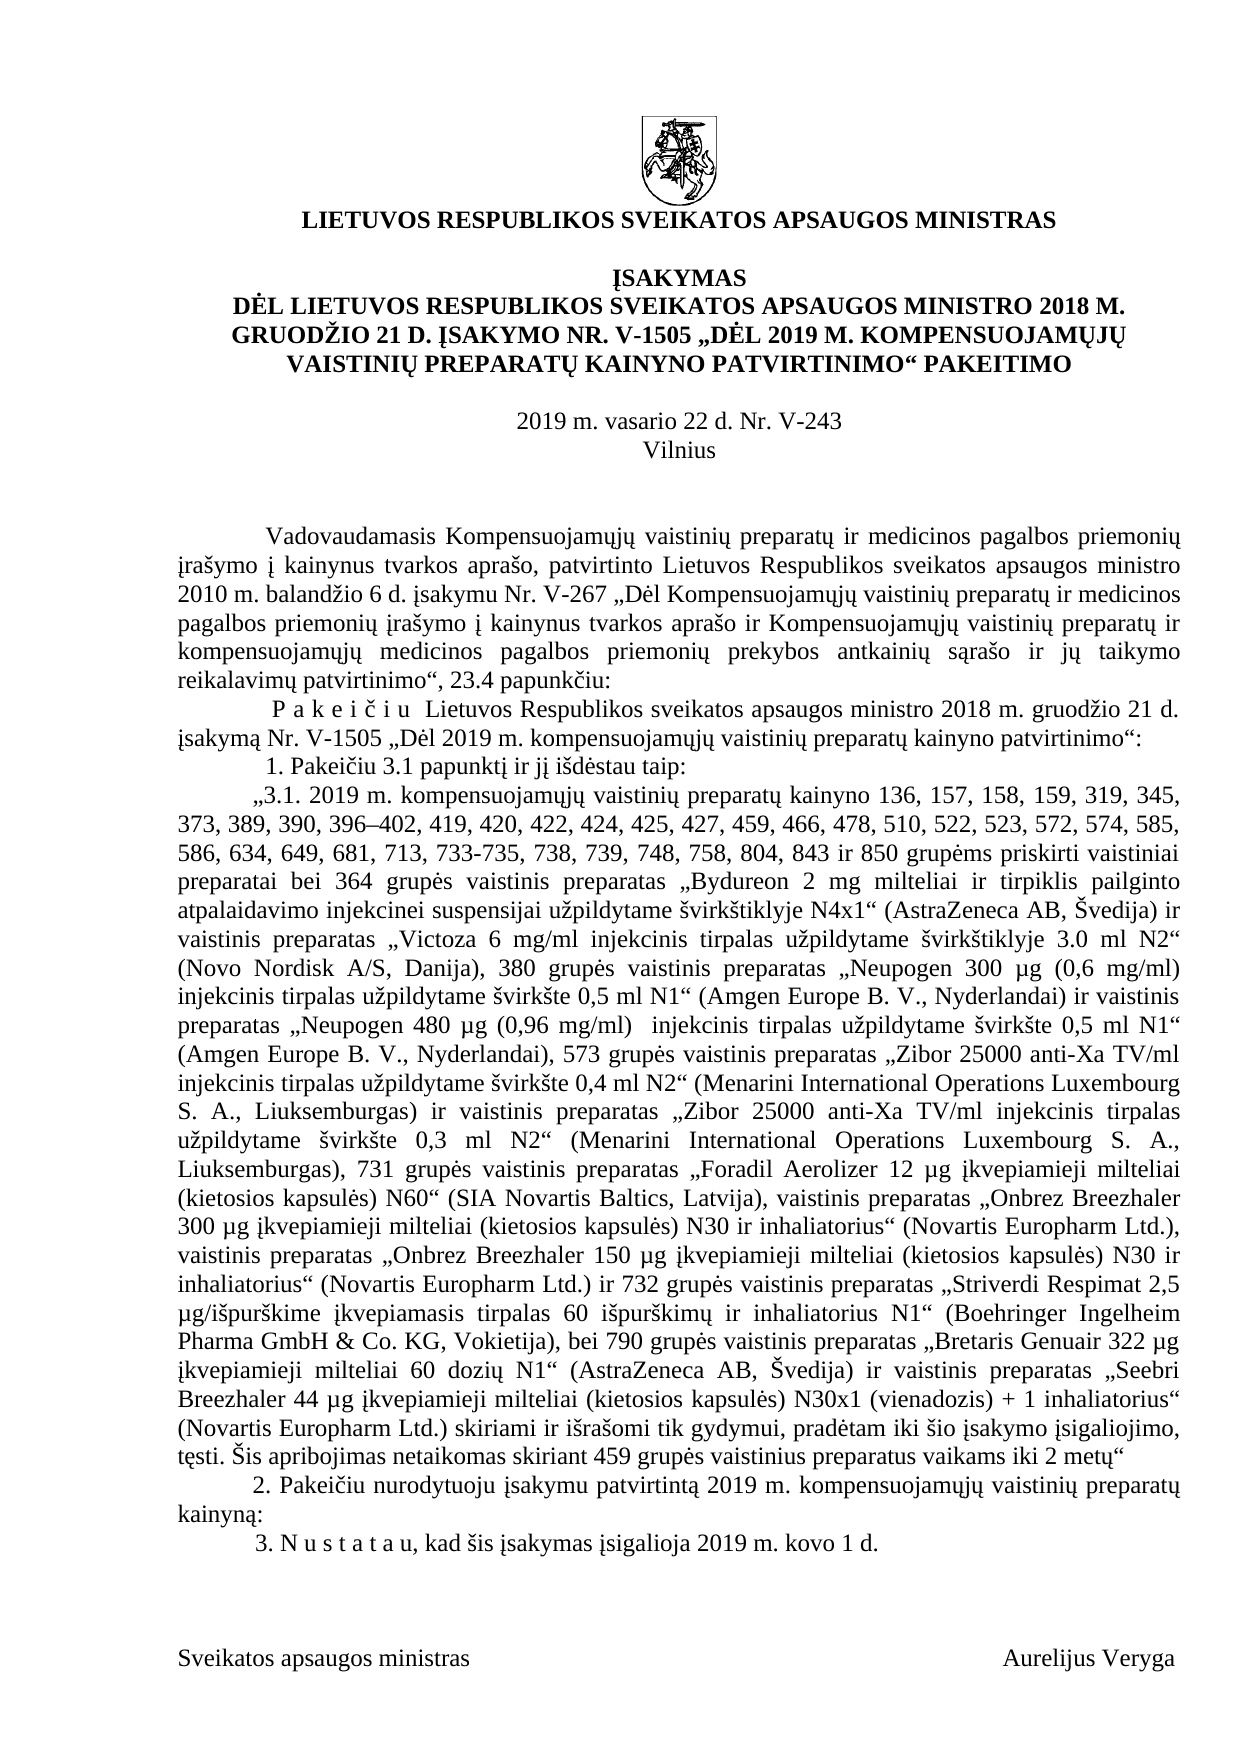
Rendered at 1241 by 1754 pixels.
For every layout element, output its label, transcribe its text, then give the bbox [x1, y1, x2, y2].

text Sveikatos apsaugos ministras Aurelijus Veryga [177, 1643, 1181, 1671]
text P a k e i č i u Lietuvos Respublikos sveikatos apsaugos ministro 2018 m. gruodžio 21 d. įsakymą Nr. V-1505 „Dėl 2019 m. kompensuojamųjų vaistinių preparatų kainyno patvirtinimo“: [177, 694, 1181, 751]
text Vadovaudamasis Kompensuojamųjų vaistinių preparatų ir medicinos pagalbos priemonių įrašymo į kainynus tvarkos aprašo, patvirtinto Lietuvos Respublikos sveikatos apsaugos ministro 2010 m. balandžio 6 d. įsakymu Nr. V-267 „Dėl Kompensuojamųjų vaistinių preparatų ir medicinos pagalbos priemonių įrašymo į kainynus tvarkos aprašo ir Kompensuojamųjų vaistinių preparatų ir kompensuojamųjų medicinos pagalbos priemonių prekybos antkainių sąrašo ir jų taikymo reikalavimų patvirtinimo“, 23.4 papunkčiu: [177, 521, 1181, 694]
text Vilnius [177, 435, 1181, 464]
text DĖL LIETUVOS RESPUBLIKOS SVEIKATOS APSAUGOS MINISTRO 2018 M. GRUODŽIO 21 D. ĮSAKYMO NR. V-1505 „DĖL 2019 M. KOMPENSUOJAMŲJŲ VAISTINIŲ PREPARATŲ KAINYNO PATVIRTINIMO“ PAKEITIMO [177, 291, 1181, 378]
text 1. Pakeičiu 3.1 papunktį ir jį išdėstau taip: [177, 751, 1181, 780]
text ĮSAKYMAS [177, 263, 1181, 291]
text LIETUVOS RESPUBLIKOS SVEIKATOS APSAUGOS MINISTRAS [177, 205, 1181, 234]
text 3. N u s t a t a u, kad šis įsakymas įsigalioja 2019 m. kovo 1 d. [177, 1528, 1181, 1556]
text 2019 m. vasario 22 d. Nr. V-243 [177, 406, 1181, 435]
text „3.1. 2019 m. kompensuojamųjų vaistinių preparatų kainyno 136, 157, 158, 159, 319, 345, 373, 389, 390, 396–402, 419, 420, 422, 424, 425, 427, 459, 466, 478, 510, 522, 523, 572, 574, 585, 586, 634, 649, 681, 713, 733-735, 738, 739, 748, 758, 804, 843 ir 850 grupėms priskirti vaistiniai preparatai bei 364 grupės vaistinis preparatas „Bydureon 2 mg milteliai ir tirpiklis pailginto atpalaidavimo injekcinei suspensijai užpildytame švirkštiklyje N4x1“ (AstraZeneca AB, Švedija) ir vaistinis preparatas „Victoza 6 mg/ml injekcinis tirpalas užpildytame švirkštiklyje 3.0 ml N2“ (Novo Nordisk A/S, Danija), 380 grupės vaistinis preparatas „Neupogen 300 µg (0,6 mg/ml) injekcinis tirpalas užpildytame švirkšte 0,5 ml N1“ (Amgen Europe B. V., Nyderlandai) ir vaistinis preparatas „Neupogen 480 µg (0,96 mg/ml) injekcinis tirpalas užpildytame švirkšte 0,5 ml N1“ (Amgen Europe B. V., Nyderlandai), 573 grupės vaistinis preparatas „Zibor 25000 anti-Xa TV/ml injekcinis tirpalas užpildytame švirkšte 0,4 ml N2“ (Menarini International Operations Luxembourg S. A., Liuksemburgas) ir vaistinis preparatas „Zibor 25000 anti-Xa TV/ml injekcinis tirpalas užpildytame švirkšte 0,3 ml N2“ (Menarini International Operations Luxembourg S. A., Liuksemburgas), 731 grupės vaistinis preparatas „Foradil Aerolizer 12 µg įkvepiamieji milteliai (kietosios kapsulės) N60“ (SIA Novartis Baltics, Latvija), vaistinis preparatas „Onbrez Breezhaler 300 µg įkvepiamieji milteliai (kietosios kapsulės) N30 ir inhaliatorius“ (Novartis Europharm Ltd.), vaistinis preparatas „Onbrez Breezhaler 150 µg įkvepiamieji milteliai (kietosios kapsulės) N30 ir inhaliatorius“ (Novartis Europharm Ltd.) ir 732 grupės vaistinis preparatas „Striverdi Respimat 2,5 µg/išpurškime įkvepiamasis tirpalas 60 išpurškimų ir inhaliatorius N1“ (Boehringer Ingelheim Pharma GmbH & Co. KG, Vokietija), bei 790 grupės vaistinis preparatas „Bretaris Genuair 322 µg įkvepiamieji milteliai 60 dozių N1“ (AstraZeneca AB, Švedija) ir vaistinis preparatas „Seebri Breezhaler 44 µg įkvepiamieji milteliai (kietosios kapsulės) N30x1 (vienadozis) + 1 inhaliatorius“ (Novartis Europharm Ltd.) skiriami ir išrašomi tik gydymui, pradėtam iki šio įsakymo įsigaliojimo, tęsti. Šis apribojimas netaikomas skiriant 459 grupės vaistinius preparatus vaikams iki 2 metų“ [177, 780, 1181, 1470]
text 2. Pakeičiu nurodytuoju įsakymu patvirtintą 2019 m. kompensuojamųjų vaistinių preparatų kainyną: [177, 1470, 1181, 1528]
